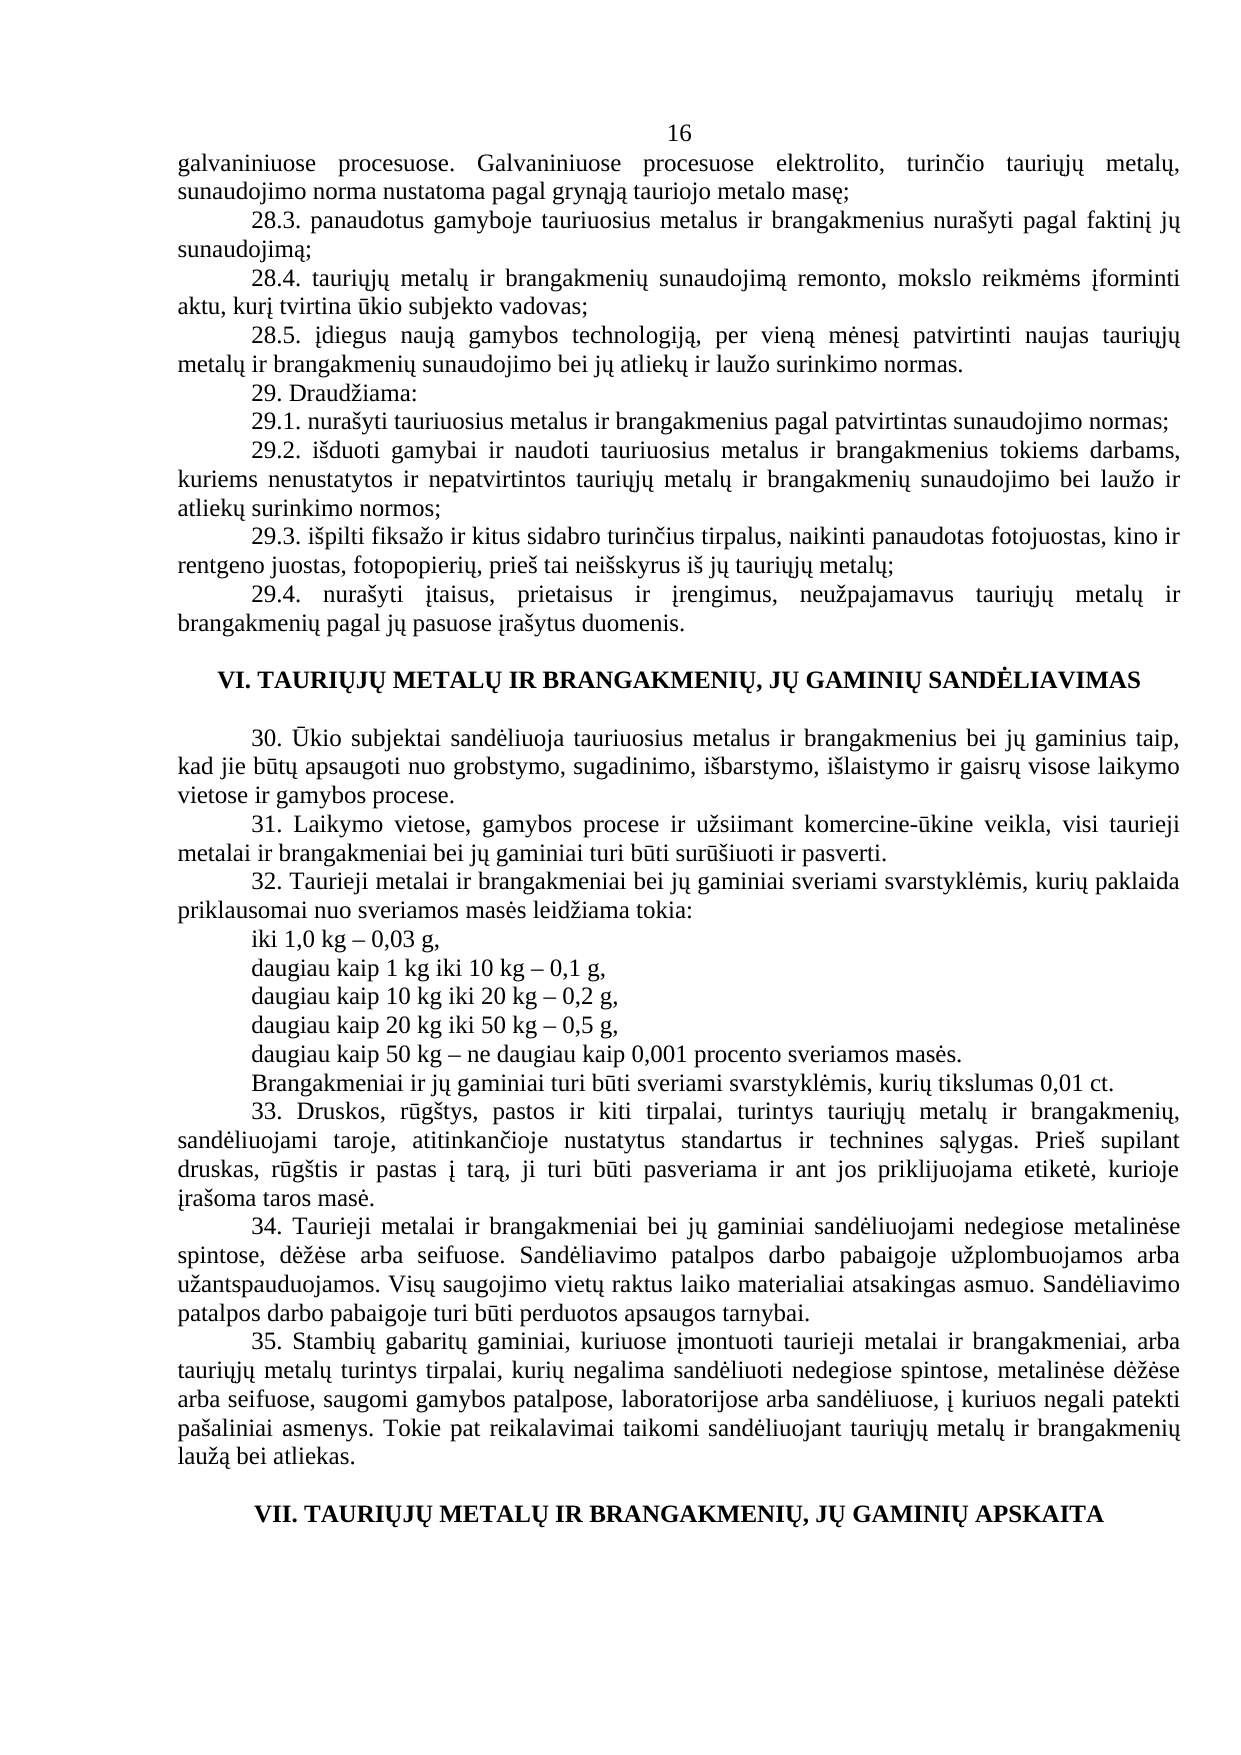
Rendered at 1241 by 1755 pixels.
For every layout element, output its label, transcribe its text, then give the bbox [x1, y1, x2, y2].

text 33. Druskos, rūgštys, pastos ir kiti tirpalai, turintys tauriųjų metalų ir brangakmenių, sandėliuojami taroje, atitinkančioje nustatytus standartus ir technines sąlygas. Prieš supilant druskas, rūgštis ir pastas į tarą, ji turi būti pasveriama ir ant jos priklijuojama etiketė, kurioje įrašoma taros masė. [177, 1096, 1181, 1211]
text 28.3. panaudotus gamyboje tauriuosius metalus ir brangakmenius nurašyti pagal faktinį jų sunaudojimą; [177, 205, 1181, 263]
text 29. Draudžiama: [177, 378, 1181, 406]
text 28.4. tauriųjų metalų ir brangakmenių sunaudojimą remonto, mokslo reikmėms įforminti aktu, kurį tvirtina ūkio subjekto vadovas; [177, 263, 1181, 320]
text 32. Taurieji metalai ir brangakmeniai bei jų gaminiai sveriami svarstyklėmis, kurių paklaida priklausomai nuo sveriamos masės leidžiama tokia: [177, 866, 1181, 924]
text 28.5. įdiegus naują gamybos technologiją, per vieną mėnesį patvirtinti naujas tauriųjų metalų ir brangakmenių sunaudojimo bei jų atliekų ir laužo surinkimo normas. [177, 320, 1181, 378]
text daugiau kaip 50 kg – ne daugiau kaip 0,001 procento sveriamos masės. [177, 1039, 1181, 1068]
text 31. Laikymo vietose, gamybos procese ir užsiimant komercine-ūkine veikla, visi taurieji metalai ir brangakmeniai bei jų gaminiai turi būti surūšiuoti ir pasverti. [177, 809, 1181, 866]
text daugiau kaip 1 kg iki 10 kg – 0,1 g, [177, 953, 1181, 981]
text 29.2. išduoti gamybai ir naudoti tauriuosius metalus ir brangakmenius tokiems darbams, kuriems nenustatytos ir nepatvirtintos tauriųjų metalų ir brangakmenių sunaudojimo bei laužo ir atliekų surinkimo normos; [177, 435, 1181, 521]
text 29.3. išpilti fiksažo ir kitus sidabro turinčius tirpalus, naikinti panaudotas fotojuostas, kino ir rentgeno juostas, fotopopierių, prieš tai neišskyrus iš jų tauriųjų metalų; [177, 521, 1181, 579]
text iki 1,0 kg – 0,03 g, [177, 924, 1181, 953]
text VI. TAURIŲJŲ METALŲ IR BRANGAKMENIŲ, JŲ GAMINIŲ SANDĖLIAVIMAS [177, 665, 1181, 694]
text 30. Ūkio subjektai sandėliuoja tauriuosius metalus ir brangakmenius bei jų gaminius taip, kad jie būtų apsaugoti nuo grobstymo, sugadinimo, išbarstymo, išlaistymo ir gaisrų visose laikymo vietose ir gamybos procese. [177, 723, 1181, 809]
text daugiau kaip 10 kg iki 20 kg – 0,2 g, [177, 981, 1181, 1010]
text galvaniniuose procesuose. Galvaniniuose procesuose elektrolito, turinčio tauriųjų metalų, sunaudojimo norma nustatoma pagal grynąją tauriojo metalo masę; [177, 148, 1181, 205]
text Brangakmeniai ir jų gaminiai turi būti sveriami svarstyklėmis, kurių tikslumas 0,01 ct. [177, 1068, 1181, 1096]
text 29.4. nurašyti įtaisus, prietaisus ir įrengimus, neužpajamavus tauriųjų metalų ir brangakmenių pagal jų pasuose įrašytus duomenis. [177, 579, 1181, 636]
text 29.1. nurašyti tauriuosius metalus ir brangakmenius pagal patvirtintas sunaudojimo normas; [177, 406, 1181, 435]
text VII. TAURIŲJŲ METALŲ IR BRANGAKMENIŲ, JŲ GAMINIŲ APSKAITA [177, 1499, 1181, 1528]
text daugiau kaip 20 kg iki 50 kg – 0,5 g, [177, 1010, 1181, 1039]
text 35. Stambių gabaritų gaminiai, kuriuose įmontuoti taurieji metalai ir brangakmeniai, arba tauriųjų metalų turintys tirpalai, kurių negalima sandėliuoti nedegiose spintose, metalinėse dėžėse arba seifuose, saugomi gamybos patalpose, laboratorijose arba sandėliuose, į kuriuos negali patekti pašaliniai asmenys. Tokie pat reikalavimai taikomi sandėliuojant tauriųjų metalų ir brangakmenių laužą bei atliekas. [177, 1326, 1181, 1470]
text 34. Taurieji metalai ir brangakmeniai bei jų gaminiai sandėliuojami nedegiose metalinėse spintose, dėžėse arba seifuose. Sandėliavimo patalpos darbo pabaigoje užplombuojamos arba užantspauduojamos. Visų saugojimo vietų raktus laiko materialiai atsakingas asmuo. Sandėliavimo patalpos darbo pabaigoje turi būti perduotos apsaugos tarnybai. [177, 1211, 1181, 1326]
